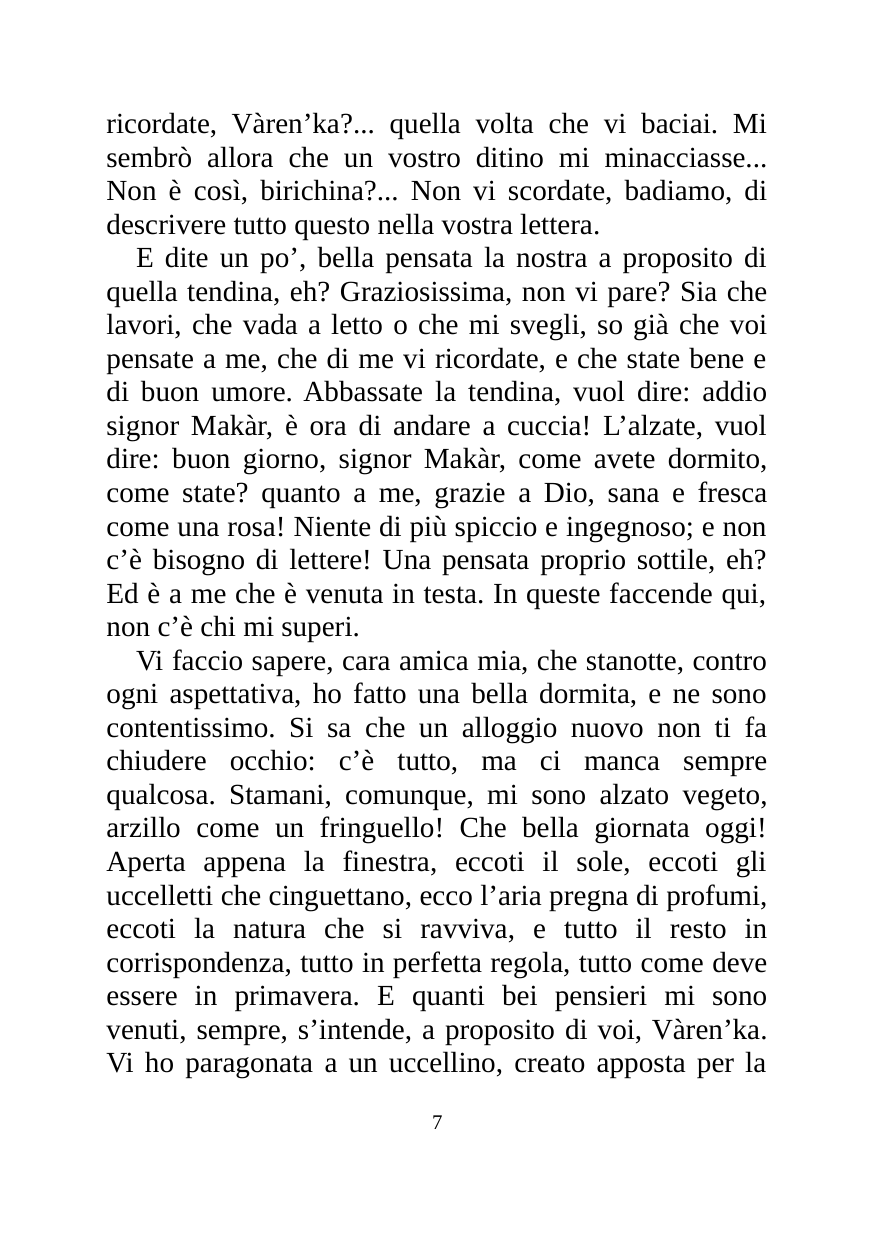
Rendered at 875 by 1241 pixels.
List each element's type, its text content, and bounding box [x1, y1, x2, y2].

text E dite un po’, bella pensata la nostra a proposito di quella tendina, eh? Graziosissima, non vi pare? Sia che lavori, che vada a letto o che mi svegli, so già che voi pensate a me, che di me vi ricordate, e che state bene e di buon umore. Abbassate la tendina, vuol dire: addio signor Makàr, è ora di andare a cuccia! L’alzate, vuol dire: buon giorno, signor Makàr, come avete dormito, come state? quanto a me, grazie a Dio, sana e fresca come una rosa! Niente di più spiccio e ingegnoso; e non c’è bisogno di lettere! Una pensata proprio sottile, eh? Ed è a me che è venuta in testa. In queste faccende qui, non c’è chi mi superi. [106, 240, 768, 643]
text Vi faccio sapere, cara amica mia, che stanotte, contro ogni aspettativa, ho fatto una bella dormita, e ne sono contentissimo. Si sa che un alloggio nuovo non ti fa chiudere occhio: c’è tutto, ma ci manca sempre qualcosa. Stamani, comunque, mi sono alzato vegeto, arzillo come un fringuello! Che bella giornata oggi! Aperta appena la finestra, eccoti il sole, eccoti gli uccelletti che cinguettano, ecco l’aria pregna di profumi, eccoti la natura che si ravviva, e tutto il resto in corrispondenza, tutto in perfetta regola, tutto come deve essere in primavera. E quanti bei pensieri mi sono venuti, sempre, s’intende, a proposito di voi, Vàren’ka. Vi ho paragonata a un uccellino, creato apposta per la [106, 643, 768, 1079]
text ricordate, Vàren’ka?... quella volta che vi baciai. Mi sembrò allora che un vostro ditino mi minacciasse... Non è così, birichina?... Non vi scordate, badiamo, di descrivere tutto questo nella vostra lettera. [106, 106, 768, 240]
